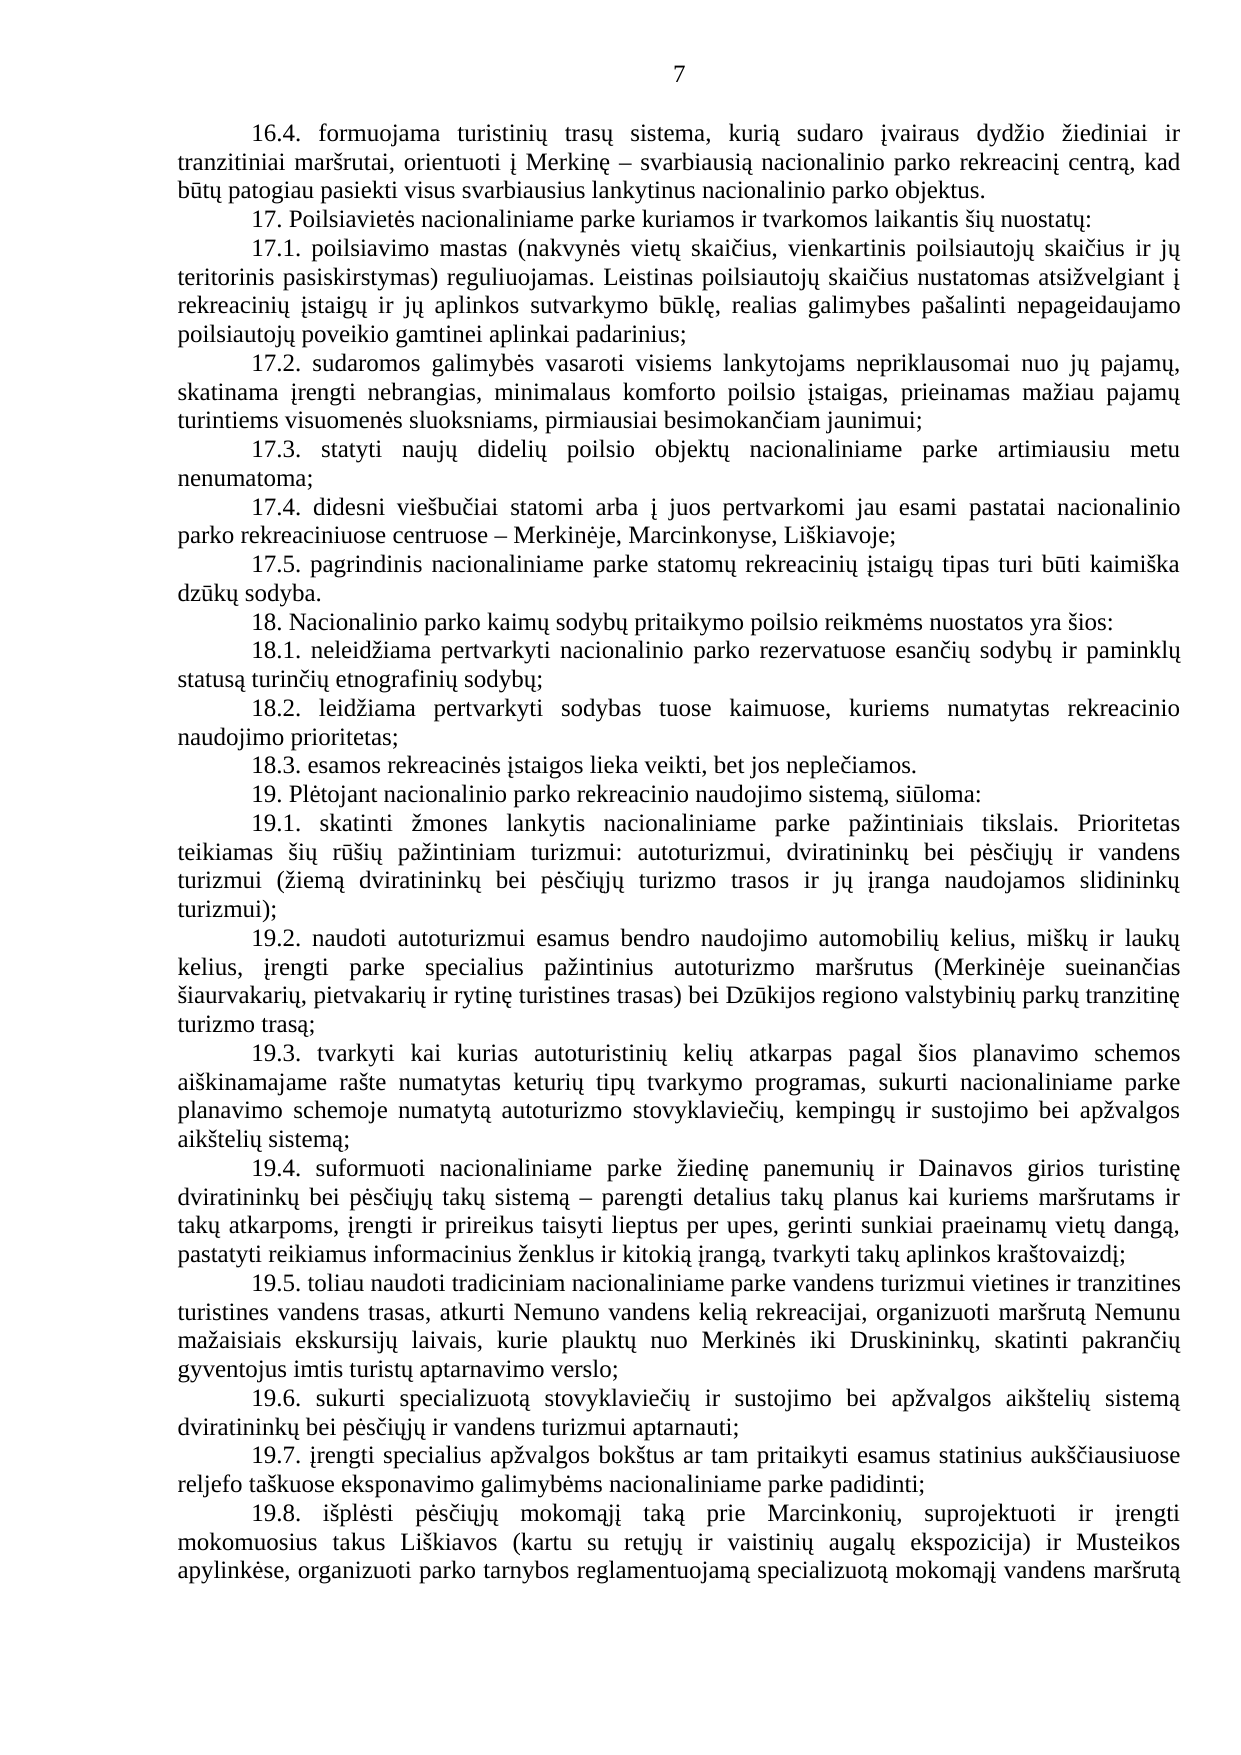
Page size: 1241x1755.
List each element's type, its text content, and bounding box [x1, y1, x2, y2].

text 17.5. pagrindinis nacionaliniame parke statomų rekreacinių įstaigų tipas turi būti kaimiška dzūkų sodyba. [177, 549, 1181, 607]
text 17.2. sudaromos galimybės vasaroti visiems lankytojams nepriklausomai nuo jų pajamų, skatinama įrengti nebrangias, minimalaus komforto poilsio įstaigas, prieinamas mažiau pajamų turintiems visuomenės sluoksniams, pirmiausiai besimokančiam jaunimui; [177, 348, 1181, 434]
text 19. Plėtojant nacionalinio parko rekreacinio naudojimo sistemą, siūloma: [177, 779, 1181, 808]
text 17. Poilsiavietės nacionaliniame parke kuriamos ir tvarkomos laikantis šių nuostatų: [177, 204, 1181, 233]
text 19.4. suformuoti nacionaliniame parke žiedinę panemunių ir Dainavos girios turistinę dviratininkų bei pėsčiųjų takų sistemą – parengti detalius takų planus kai kuriems maršrutams ir takų atkarpoms, įrengti ir prireikus taisyti lieptus per upes, gerinti sunkiai praeinamų vietų dangą, pastatyti reikiamus informacinius ženklus ir kitokią įrangą, tvarkyti takų aplinkos kraštovaizdį; [177, 1153, 1181, 1268]
text 18. Nacionalinio parko kaimų sodybų pritaikymo poilsio reikmėms nuostatos yra šios: [177, 607, 1181, 636]
text 19.5. toliau naudoti tradiciniam nacionaliniame parke vandens turizmui vietines ir tranzitines turistines vandens trasas, atkurti Nemuno vandens kelią rekreacijai, organizuoti maršrutą Nemunu mažaisiais ekskursijų laivais, kurie plauktų nuo Merkinės iki Druskininkų, skatinti pakrančių gyventojus imtis turistų aptarnavimo verslo; [177, 1268, 1181, 1383]
text 18.3. esamos rekreacinės įstaigos lieka veikti, bet jos neplečiamos. [177, 751, 1181, 779]
text 19.7. įrengti specialius apžvalgos bokštus ar tam pritaikyti esamus statinius aukščiausiuose reljefo taškuose eksponavimo galimybėms nacionaliniame parke padidinti; [177, 1441, 1181, 1498]
text 19.6. sukurti specializuotą stovyklaviečių ir sustojimo bei apžvalgos aikštelių sistemą dviratininkų bei pėsčiųjų ir vandens turizmui aptarnauti; [177, 1383, 1181, 1441]
text 19.3. tvarkyti kai kurias autoturistinių kelių atkarpas pagal šios planavimo schemos aiškinamajame rašte numatytas keturių tipų tvarkymo programas, sukurti nacionaliniame parke planavimo schemoje numatytą autoturizmo stovyklaviečių, kempingų ir sustojimo bei apžvalgos aikštelių sistemą; [177, 1038, 1181, 1153]
text 19.2. naudoti autoturizmui esamus bendro naudojimo automobilių kelius, miškų ir laukų kelius, įrengti parke specialius pažintinius autoturizmo maršrutus (Merkinėje sueinančias šiaurvakarių, pietvakarių ir rytinę turistines trasas) bei Dzūkijos regiono valstybinių parkų tranzitinę turizmo trasą; [177, 923, 1181, 1038]
text 18.1. neleidžiama pertvarkyti nacionalinio parko rezervatuose esančių sodybų ir paminklų statusą turinčių etnografinių sodybų; [177, 636, 1181, 693]
text 17.1. poilsiavimo mastas (nakvynės vietų skaičius, vienkartinis poilsiautojų skaičius ir jų teritorinis pasiskirstymas) reguliuojamas. Leistinas poilsiautojų skaičius nustatomas atsižvelgiant į rekreacinių įstaigų ir jų aplinkos sutvarkymo būklę, realias galimybes pašalinti nepageidaujamo poilsiautojų poveikio gamtinei aplinkai padarinius; [177, 233, 1181, 348]
text 19.8. išplėsti pėsčiųjų mokomąjį taką prie Marcinkonių, suprojektuoti ir įrengti mokomuosius takus Liškiavos (kartu su retųjų ir vaistinių augalų ekspozicija) ir Musteikos apylinkėse, organizuoti parko tarnybos reglamentuojamą specializuotą mokomąjį vandens maršrutą [177, 1498, 1181, 1584]
text 18.2. leidžiama pertvarkyti sodybas tuose kaimuose, kuriems numatytas rekreacinio naudojimo prioritetas; [177, 693, 1181, 751]
text 19.1. skatinti žmones lankytis nacionaliniame parke pažintiniais tikslais. Prioritetas teikiamas šių rūšių pažintiniam turizmui: autoturizmui, dviratininkų bei pėsčiųjų ir vandens turizmui (žiemą dviratininkų bei pėsčiųjų turizmo trasos ir jų įranga naudojamos slidininkų turizmui); [177, 808, 1181, 923]
text 16.4. formuojama turistinių trasų sistema, kurią sudaro įvairaus dydžio žiediniai ir tranzitiniai maršrutai, orientuoti į Merkinę – svarbiausią nacionalinio parko rekreacinį centrą, kad būtų patogiau pasiekti visus svarbiausius lankytinus nacionalinio parko objektus. [177, 118, 1181, 204]
text 17.3. statyti naujų didelių poilsio objektų nacionaliniame parke artimiausiu metu nenumatoma; [177, 434, 1181, 492]
text 17.4. didesni viešbučiai statomi arba į juos pertvarkomi jau esami pastatai nacionalinio parko rekreaciniuose centruose – Merkinėje, Marcinkonyse, Liškiavoje; [177, 492, 1181, 549]
